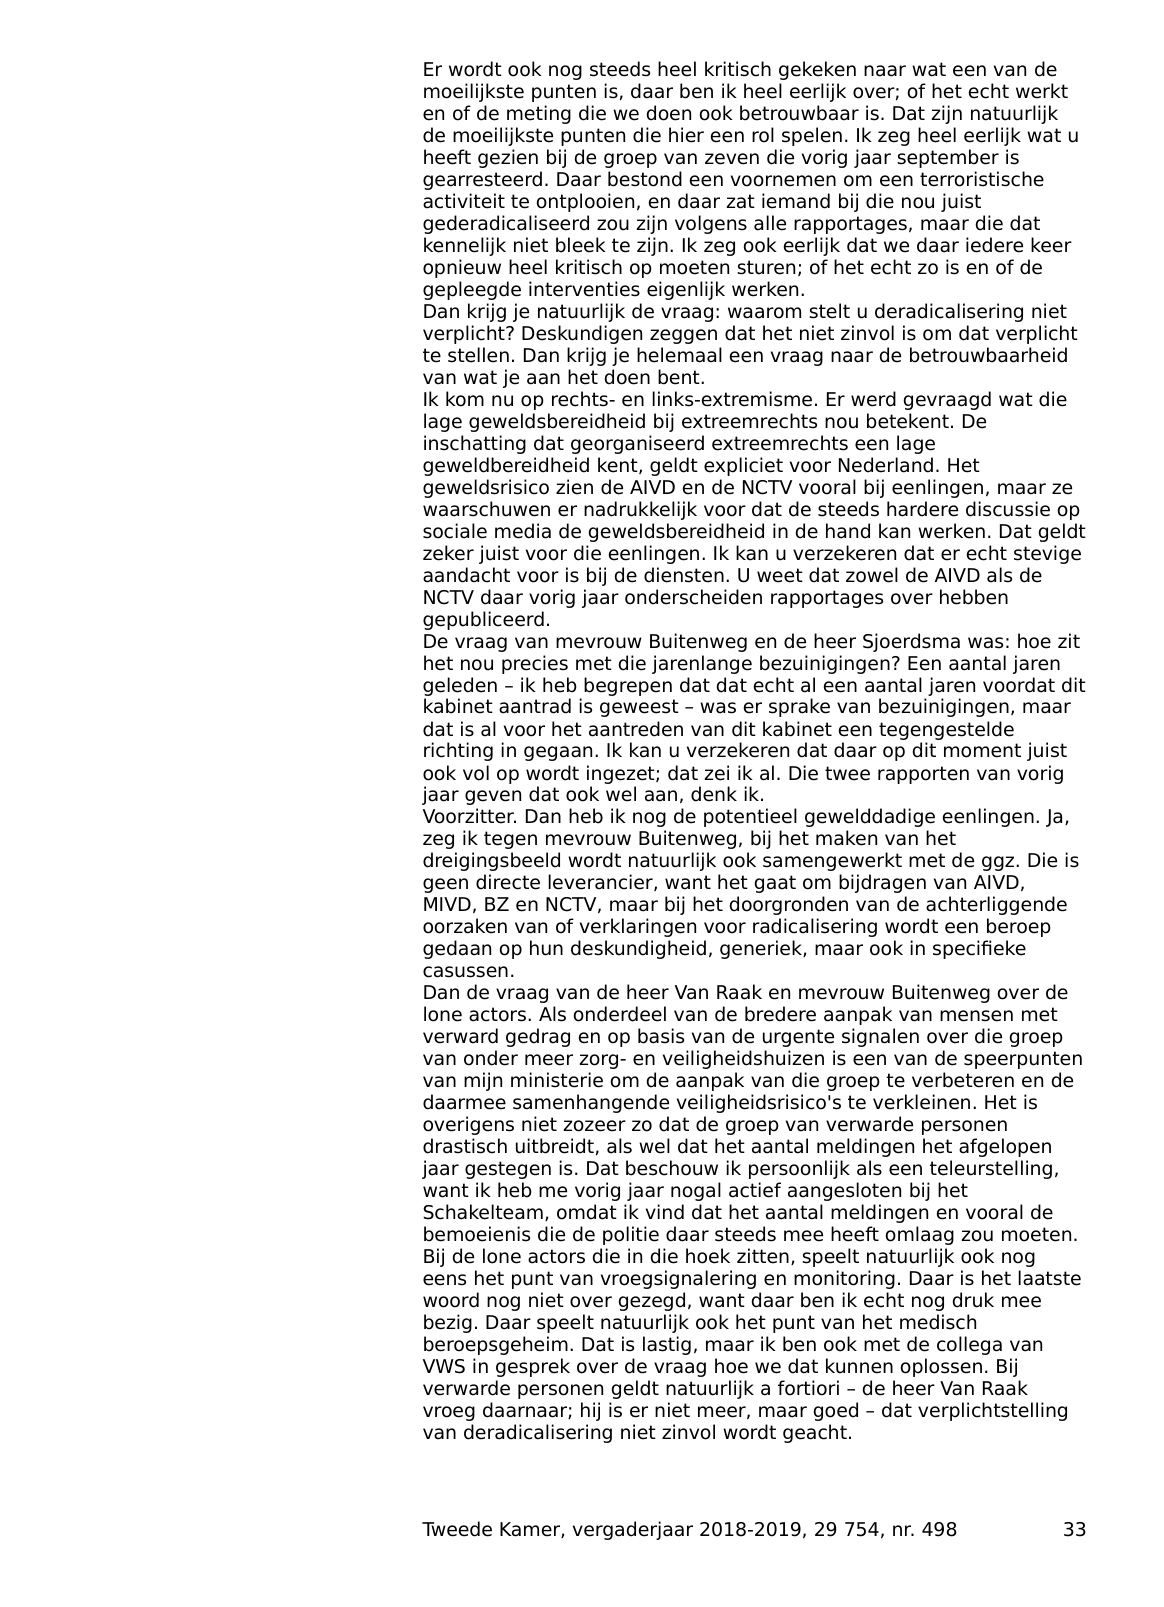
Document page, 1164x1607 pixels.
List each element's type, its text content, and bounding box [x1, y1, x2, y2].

text Er wordt ook nog steeds heel kritisch gekeken naar wat een van de moeilijkste punten is, daar ben ik heel eerlijk over; of het echt werkt en of de meting die we doen ook betrouwbaar is. Dat zijn natuurlijk de moeilijkste punten die hier een rol spelen. Ik zeg heel eerlijk wat u heeft gezien bij de groep van zeven die vorig jaar september is gearresteerd. Daar bestond een voornemen om een terroristische activiteit te ontplooien, en daar zat iemand bij die nou juist gederadicaliseerd zou zijn volgens alle rapportages, maar die dat kennelijk niet bleek te zijn. Ik zeg ook eerlijk dat we daar iedere keer opnieuw heel kritisch op moeten sturen; of het echt zo is en of de gepleegde interventies eigenlijk werken. [422, 59, 1087, 301]
text De vraag van mevrouw Buitenweg en de heer Sjoerdsma was: hoe zit het nou precies met die jarenlange bezuinigingen? Een aantal jaren geleden – ik heb begrepen dat dat echt al een aantal jaren voordat dit kabinet aantrad is geweest – was er sprake van bezuinigingen, maar dat is al voor het aantreden van dit kabinet een tegengestelde richting in gegaan. Ik kan u verzekeren dat daar op dit moment juist ook vol op wordt ingezet; dat zei ik al. Die twee rapporten van vorig jaar geven dat ook wel aan, denk ik. [422, 631, 1087, 806]
text Ik kom nu op rechts- en links-extremisme. Er werd gevraagd wat die lage geweldsbereidheid bij extreemrechts nou betekent. De inschatting dat georganiseerd extreemrechts een lage geweldbereidheid kent, geldt expliciet voor Nederland. Het geweldsrisico zien de AIVD en de NCTV vooral bij eenlingen, maar ze waarschuwen er nadrukkelijk voor dat de steeds hardere discussie op sociale media de geweldsbereidheid in de hand kan werken. Dat geldt zeker juist voor die eenlingen. Ik kan u verzekeren dat er echt stevige aandacht voor is bij de diensten. U weet dat zowel de AIVD als de NCTV daar vorig jaar onderscheiden rapportages over hebben gepubliceerd. [422, 389, 1087, 631]
text Dan de vraag van de heer Van Raak en mevrouw Buitenweg over de lone actors. Als onderdeel van de bredere aanpak van mensen met verward gedrag en op basis van de urgente signalen over die groep van onder meer zorg- en veiligheidshuizen is een van de speerpunten van mijn ministerie om de aanpak van die groep te verbeteren en de daarmee samenhangende veiligheidsrisico's te verkleinen. Het is overigens niet zozeer zo dat de groep van verwarde personen drastisch uitbreidt, als wel dat het aantal meldingen het afgelopen jaar gestegen is. Dat beschouw ik persoonlijk als een teleurstelling, want ik heb me vorig jaar nogal actief aangesloten bij het Schakelteam, omdat ik vind dat het aantal meldingen en vooral de bemoeienis die de politie daar steeds mee heeft omlaag zou moeten. Bij de lone actors die in die hoek zitten, speelt natuurlijk ook nog eens het punt van vroegsignalering en monitoring. Daar is het laatste woord nog niet over gezegd, want daar ben ik echt nog druk mee bezig. Daar speelt natuurlijk ook het punt van het medisch beroepsgeheim. Dat is lastig, maar ik ben ook met de collega van VWS in gesprek over de vraag hoe we dat kunnen oplossen. Bij verwarde personen geldt natuurlijk a fortiori – de heer Van Raak vroeg daarnaar; hij is er niet meer, maar goed – dat verplichtstelling van deradicalisering niet zinvol wordt geacht. [422, 982, 1087, 1444]
text Voorzitter. Dan heb ik nog de potentieel gewelddadige eenlingen. Ja, zeg ik tegen mevrouw Buitenweg, bij het maken van het dreigingsbeeld wordt natuurlijk ook samengewerkt met de ggz. Die is geen directe leverancier, want het gaat om bijdragen van AIVD, MIVD, BZ en NCTV, maar bij het doorgronden van de achterliggende oorzaken van of verklaringen voor radicalisering wordt een beroep gedaan op hun deskundigheid, generiek, maar ook in specifieke casussen. [422, 806, 1087, 982]
text Dan krijg je natuurlijk de vraag: waarom stelt u deradicalisering niet verplicht? Deskundigen zeggen dat het niet zinvol is om dat verplicht te stellen. Dan krijg je helemaal een vraag naar de betrouwbaarheid van wat je aan het doen bent. [422, 301, 1087, 389]
